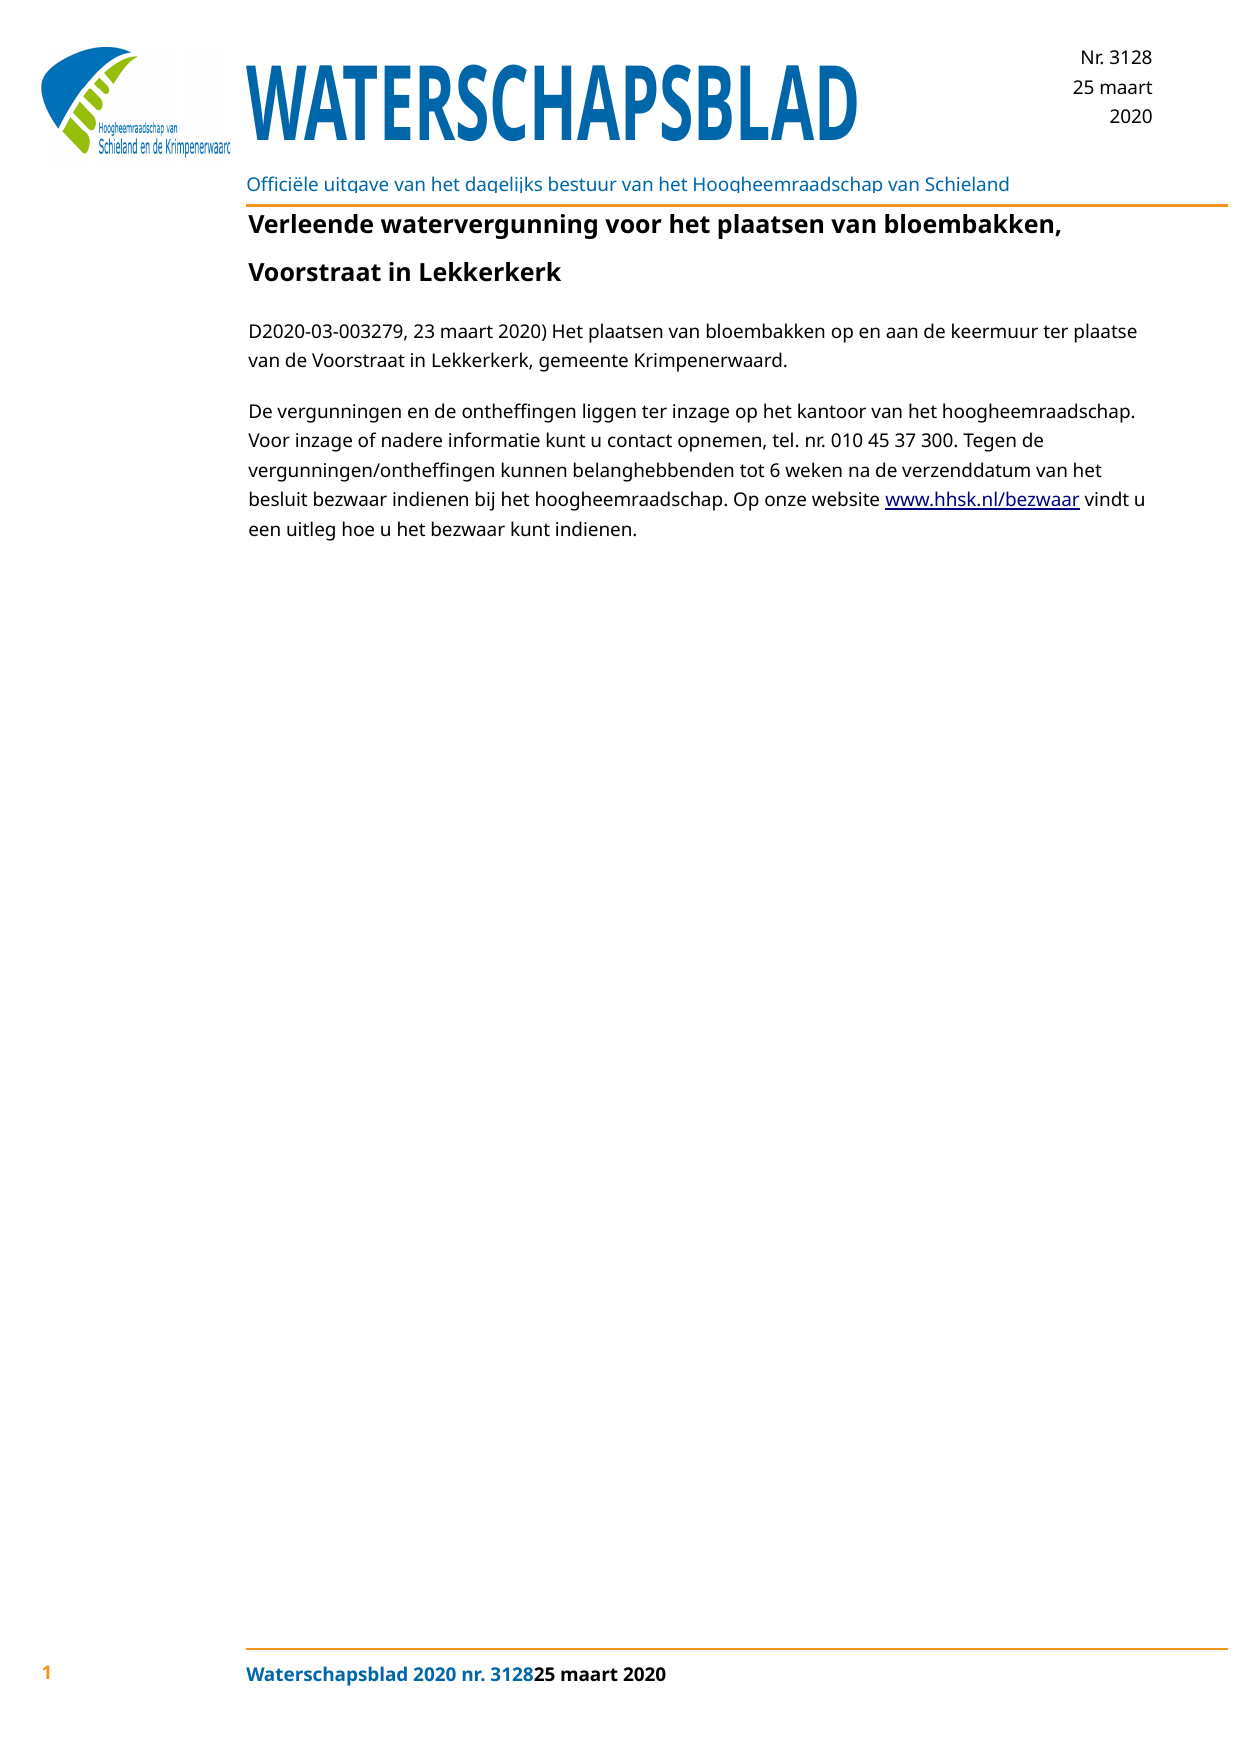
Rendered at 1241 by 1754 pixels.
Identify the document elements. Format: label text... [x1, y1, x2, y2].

text De vergunningen en de ontheffingen liggen ter inzage op het kantoor van het hoogheemraadschap. Voor inzage of nadere informatie kunt u contact opnemen, tel. nr. 010 45 37 300. Tegen de vergunningen/ontheffingen kunnen belanghebbenden tot 6 weken na de verzenddatum van het besluit bezwaar indienen bij het hoogheemraadschap. Op onze website www.hhsk.nl/bezwaar vindt u een uitleg hoe u het bezwaar kunt indienen. [248, 398, 1152, 542]
text D2020-03-003279, 23 maart 2020) Het plaatsen van bloembakken op en aan de keermuur ter plaatse van de Voorstraat in Lekkerkerk, gemeente Krimpenerwaard. [248, 318, 1152, 373]
picture [41, 47, 231, 172]
text Verleende watervergunning voor het plaatsen van bloembakken, Voorstraat in Lekkerkerk [248, 207, 1152, 288]
